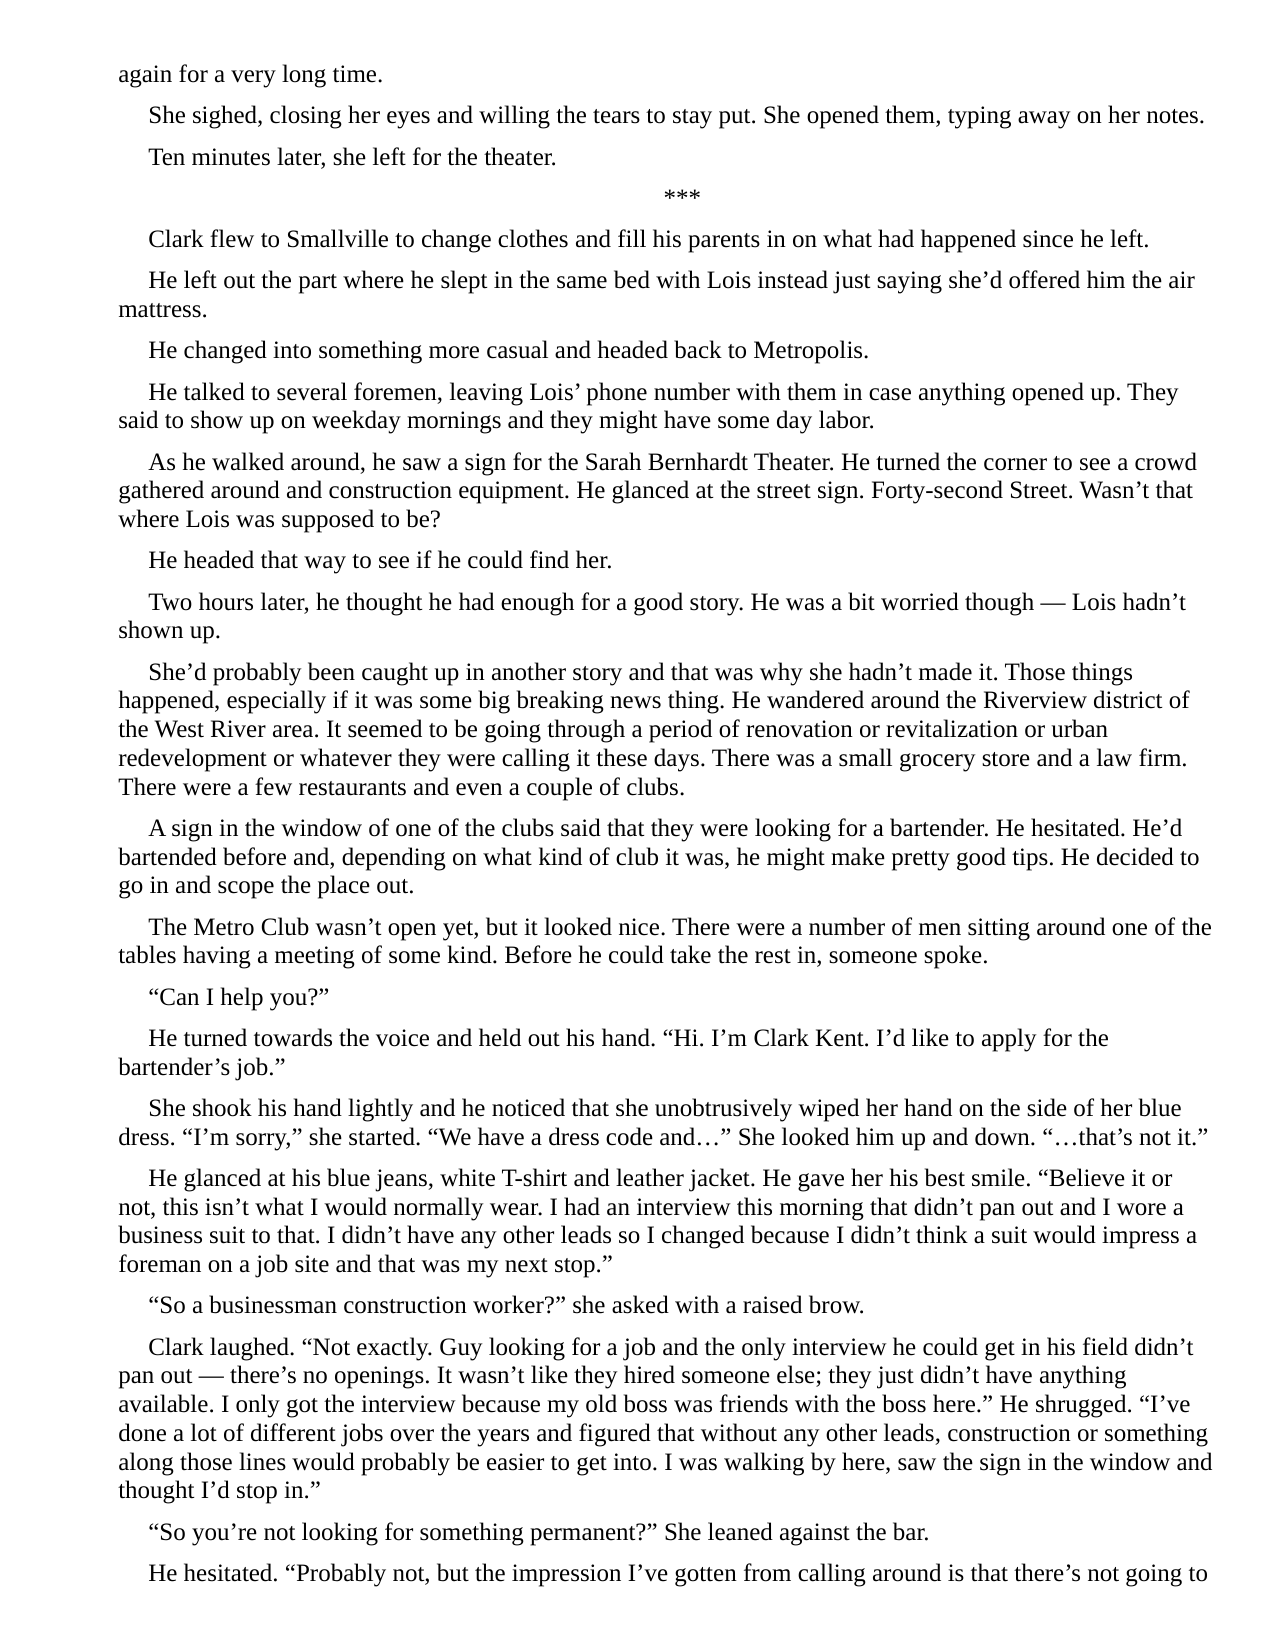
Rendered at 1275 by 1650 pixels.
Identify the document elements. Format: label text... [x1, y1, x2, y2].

text *** [118, 183, 1216, 212]
text “So you’re not looking for something permanent?” She leaned against the bar. [118, 1517, 1216, 1545]
text Two hours later, he thought he had enough for a good story. He was a bit worried though — Lois hadn’t shown up. [118, 587, 1216, 644]
text “So a businessman construction worker?” she asked with a raised brow. [118, 1290, 1216, 1319]
text She sighed, closing her eyes and willing the tears to stay put. She opened them, typing away on her notes. [118, 100, 1216, 129]
text He left out the part where he slept in the same bed with Lois instead just saying she’d offered him the air mattress. [118, 265, 1216, 323]
text Clark flew to Smallville to change clothes and fill his parents in on what had happened since he left. [118, 224, 1216, 253]
text He talked to several foremen, leaving Lois’ phone number with them in case anything opened up. They said to show up on weekday mornings and they might have some day labor. [118, 377, 1216, 434]
text A sign in the window of one of the clubs said that they were looking for a bartender. He hesitated. He’d bartended before and, depending on what kind of club it was, he might make pretty good tips. He decided to go in and scope the place out. [118, 813, 1216, 899]
text “Can I help you?” [118, 982, 1216, 1010]
text She shook his hand lightly and he noticed that she unobtrusively wiped her hand on the side of her blue dress. “I’m sorry,” she started. “We have a dress code and…” She looked him up and down. “…that’s not it.” [118, 1093, 1216, 1150]
text He glanced at his blue jeans, white T-shirt and leather jacket. He gave her his best smile. “Believe it or not, this isn’t what I would normally wear. I had an interview this morning that didn’t pan out and I wore a business suit to that. I didn’t have any other leads so I changed because I didn’t think a suit would impress a foreman on a job site and that was my next stop.” [118, 1163, 1216, 1278]
text As he walked around, he saw a sign for the Sarah Bernhardt Theater. He turned the corner to see a crowd gathered around and construction equipment. He glanced at the street sign. Forty-second Street. Wasn’t that where Lois was supposed to be? [118, 447, 1216, 533]
text He changed into something more casual and headed back to Metropolis. [118, 335, 1216, 364]
text He turned towards the voice and held out his hand. “Hi. I’m Clark Kent. I’d like to apply for the bartender’s job.” [118, 1023, 1216, 1080]
text The Metro Club wasn’t open yet, but it looked nice. There were a number of men sitting around one of the tables having a meeting of some kind. Before he could take the rest in, someone spoke. [118, 912, 1216, 969]
text He hesitated. “Probably not, but the impression I’ve gotten from calling around is that there’s not going to [118, 1558, 1216, 1587]
text Clark laughed. “Not exactly. Guy looking for a job and the only interview he could get in his field didn’t pan out — there’s no openings. It wasn’t like they hired someone else; they just didn’t have anything available. I only got the interview because my old boss was friends with the boss here.” He shrugged. “I’ve done a lot of different jobs over the years and figured that without any other leads, construction or something along those lines would probably be easier to get into. I was walking by here, saw the sign in the window and thought I’d stop in.” [118, 1332, 1216, 1504]
text Ten minutes later, she left for the theater. [118, 142, 1216, 170]
text again for a very long time. [118, 59, 1216, 88]
text He headed that way to see if he could find her. [118, 545, 1216, 574]
text She’d probably been caught up in another story and that was why she hadn’t made it. Those things happened, especially if it was some big breaking news thing. He wandered around the Riverview district of the West River area. It seemed to be going through a period of renovation or revitalization or urban redevelopment or whatever they were calling it these days. There was a small grocery store and a law firm. There were a few restaurants and even a couple of clubs. [118, 657, 1216, 800]
